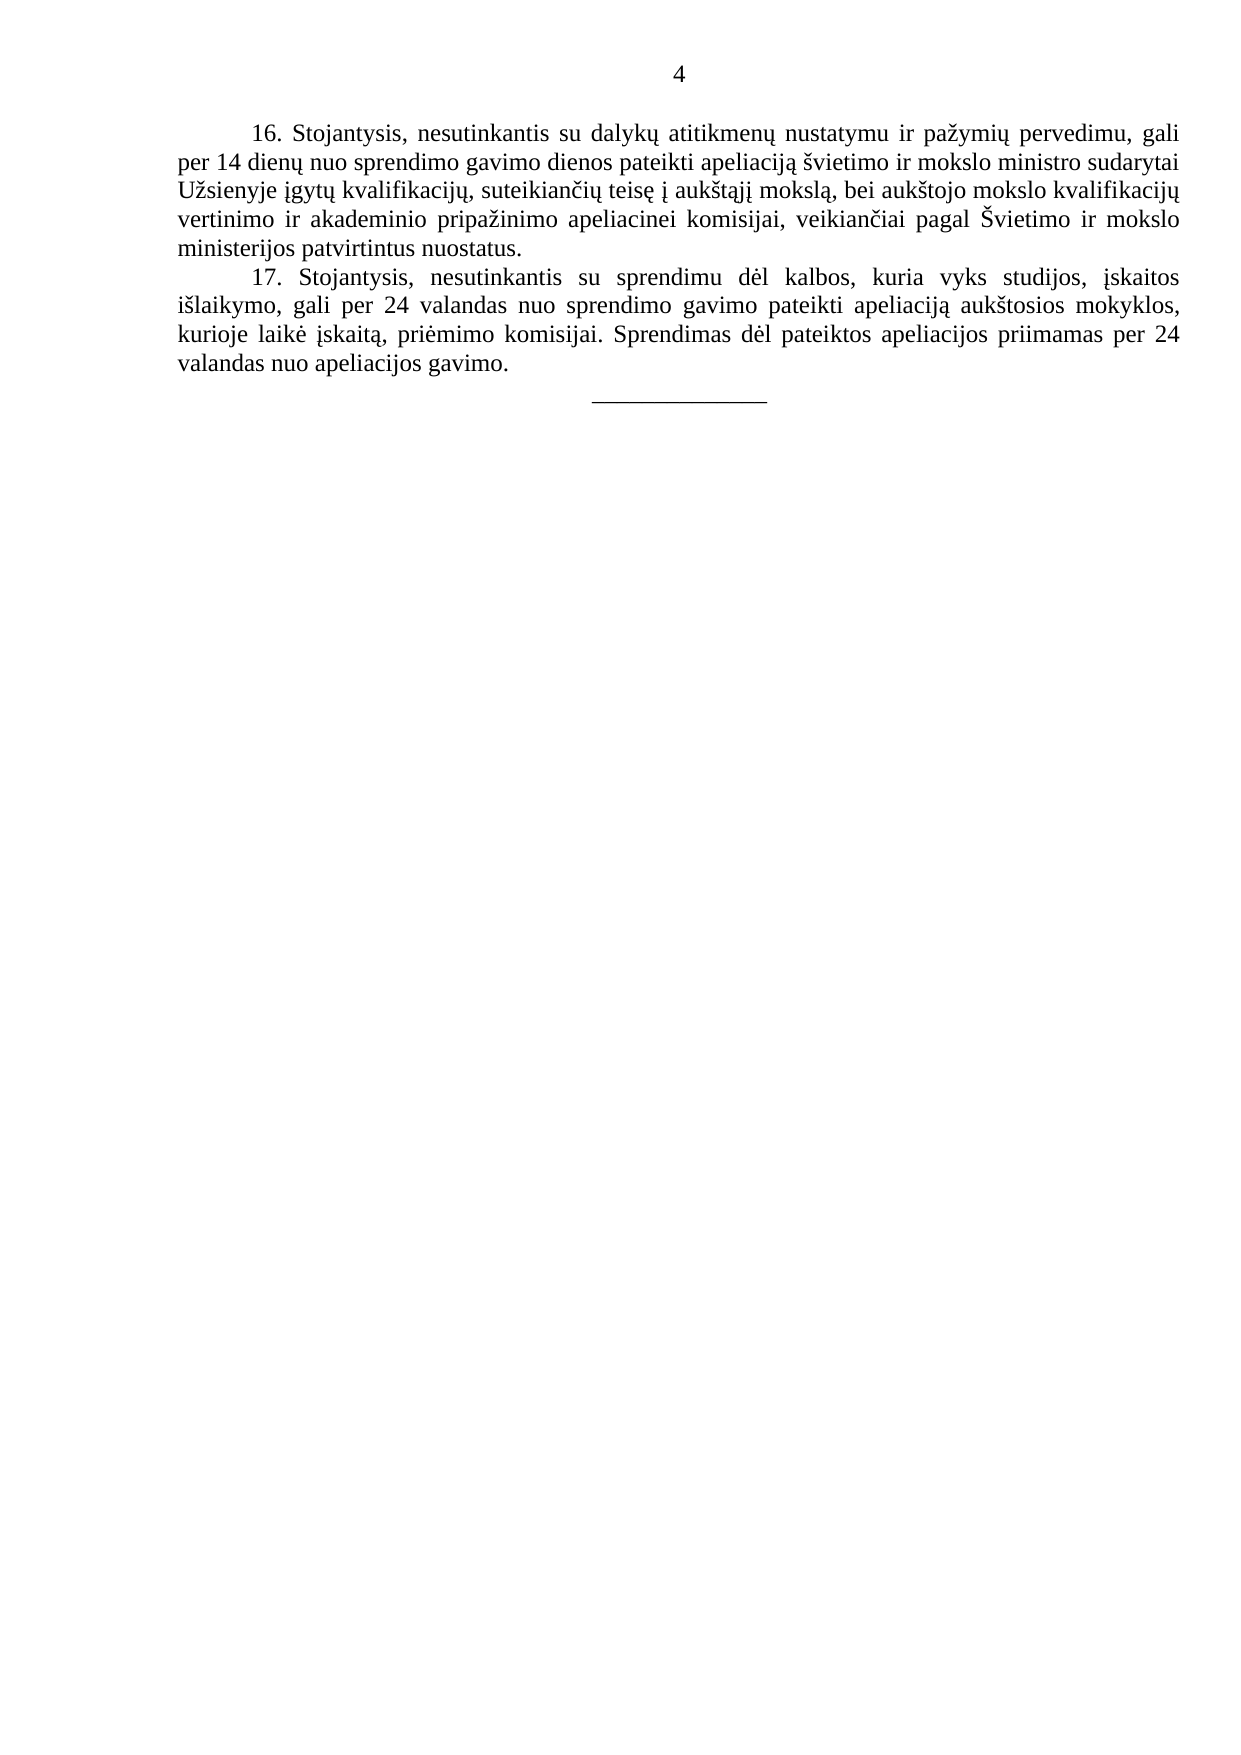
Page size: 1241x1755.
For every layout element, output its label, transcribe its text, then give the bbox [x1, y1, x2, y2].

text 17. Stojantysis, nesutinkantis su sprendimu dėl kalbos, kuria vyks studijos, įskaitos išlaikymo, gali per 24 valandas nuo sprendimo gavimo pateikti apeliaciją aukštosios mokyklos, kurioje laikė įskaitą, priėmimo komisijai. Sprendimas dėl pateiktos apeliacijos priimamas per 24 valandas nuo apeliacijos gavimo. [177, 262, 1181, 377]
text 16. Stojantysis, nesutinkantis su dalykų atitikmenų nustatymu ir pažymių pervedimu, gali per 14 dienų nuo sprendimo gavimo dienos pateikti apeliaciją švietimo ir mokslo ministro sudarytai Užsienyje įgytų kvalifikacijų, suteikiančių teisę į aukštąjį mokslą, bei aukštojo mokslo kvalifikacijų vertinimo ir akademinio pripažinimo apeliacinei komisijai, veikiančiai pagal Švietimo ir mokslo ministerijos patvirtintus nuostatus. [177, 118, 1181, 262]
text ______________ [177, 377, 1181, 406]
